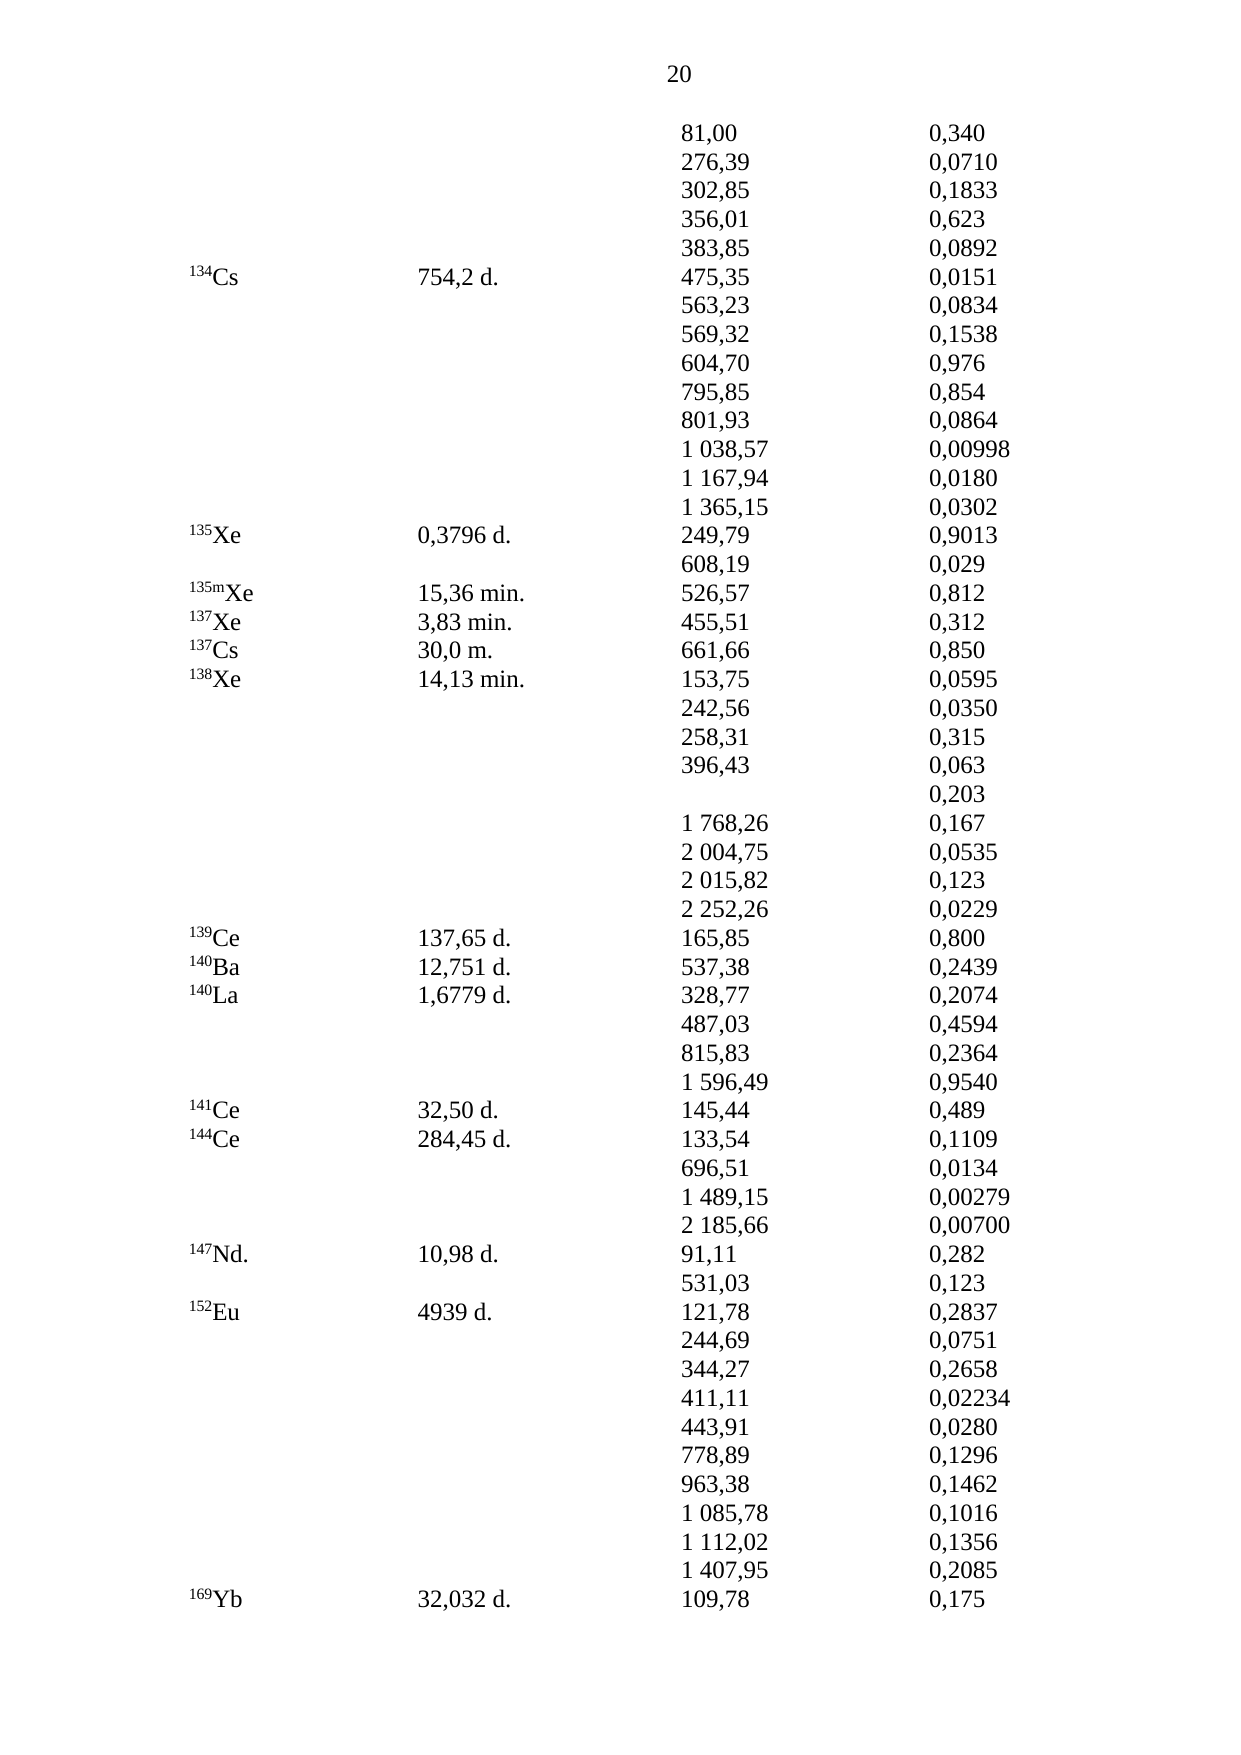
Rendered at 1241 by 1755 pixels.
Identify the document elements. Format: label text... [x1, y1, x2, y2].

table_cell 133,54 [670, 1124, 918, 1153]
table_cell [406, 147, 669, 176]
table_cell 778,89 [670, 1441, 918, 1469]
table_cell 244,69 [670, 1326, 918, 1354]
table_cell 563,23 [670, 291, 918, 319]
table_cell [406, 319, 669, 348]
table_cell [177, 406, 406, 434]
table_cell [406, 1153, 669, 1182]
table_cell 1 596,49 [670, 1067, 918, 1096]
table_cell 396,43 [670, 751, 918, 779]
table_cell [406, 406, 669, 434]
table_cell [406, 1038, 669, 1067]
table_cell [406, 866, 669, 894]
table_cell 135Xe [177, 521, 406, 549]
table_cell 140Ba [177, 952, 406, 981]
table_cell 0,3796 d. [406, 521, 669, 549]
table_cell 32,032 d. [406, 1584, 669, 1613]
table_cell 165,85 [670, 923, 918, 952]
table_cell [177, 204, 406, 233]
table_cell 531,03 [670, 1268, 918, 1297]
table_cell 356,01 [670, 204, 918, 233]
table_cell [406, 808, 669, 837]
table_cell [406, 291, 669, 319]
table_cell [177, 1067, 406, 1096]
table_cell 1 489,15 [670, 1182, 918, 1211]
table_cell 91,11 [670, 1239, 918, 1268]
table_cell [177, 1383, 406, 1412]
table_cell 140La [177, 981, 406, 1009]
table_cell 0,0710 [918, 147, 1181, 176]
table_cell 0,1833 [918, 176, 1181, 204]
table_cell 661,66 [670, 636, 918, 664]
table_cell 383,85 [670, 233, 918, 262]
table_cell 302,85 [670, 176, 918, 204]
table_cell 475,35 [670, 262, 918, 291]
table_cell 801,93 [670, 406, 918, 434]
table_cell [177, 1527, 406, 1556]
table_cell [177, 1268, 406, 1297]
table_cell [177, 808, 406, 837]
table_cell 0,0751 [918, 1326, 1181, 1354]
table_cell [406, 751, 669, 779]
table_cell 0,0280 [918, 1412, 1181, 1441]
table_cell [177, 779, 406, 808]
table_cell 608,19 [670, 549, 918, 578]
table_cell 153,75 [670, 664, 918, 693]
table_cell 0,1538 [918, 319, 1181, 348]
table_cell 138Xe [177, 664, 406, 693]
table_cell [177, 463, 406, 492]
table_cell [177, 866, 406, 894]
table_cell 0,340 [918, 118, 1181, 147]
table_cell [177, 722, 406, 751]
table_cell [177, 348, 406, 377]
table_cell [177, 693, 406, 722]
table_cell [177, 549, 406, 578]
table_cell 795,85 [670, 377, 918, 406]
table_cell [177, 233, 406, 262]
table_cell 455,51 [670, 607, 918, 636]
table_cell [406, 176, 669, 204]
table_cell 134Cs [177, 262, 406, 291]
table_cell 0,00279 [918, 1182, 1181, 1211]
table_cell [406, 549, 669, 578]
table_cell 0,9013 [918, 521, 1181, 549]
table_cell [177, 1469, 406, 1498]
table_cell [406, 1211, 669, 1239]
table_cell [406, 118, 669, 147]
table_cell 10,98 d. [406, 1239, 669, 1268]
table_cell 169Yb [177, 1584, 406, 1613]
table_cell 328,77 [670, 981, 918, 1009]
table_cell 0,1462 [918, 1469, 1181, 1498]
table_cell 3,83 min. [406, 607, 669, 636]
table_cell 0,029 [918, 549, 1181, 578]
table_cell 0,800 [918, 923, 1181, 952]
table_cell 0,0229 [918, 894, 1181, 923]
table_cell [177, 894, 406, 923]
table_cell [406, 1469, 669, 1498]
table_cell 0,0535 [918, 837, 1181, 866]
table_cell 1,6779 d. [406, 981, 669, 1009]
table_cell [177, 1038, 406, 1067]
table_cell 1 167,94 [670, 463, 918, 492]
table_cell [177, 434, 406, 463]
table_cell 121,78 [670, 1297, 918, 1326]
table_cell 537,38 [670, 952, 918, 981]
table_cell 0,0864 [918, 406, 1181, 434]
table_cell 1 085,78 [670, 1498, 918, 1527]
table_cell 12,751 d. [406, 952, 669, 981]
table_cell 0,1109 [918, 1124, 1181, 1153]
table_cell [177, 377, 406, 406]
table_cell [406, 1354, 669, 1383]
table_cell [177, 1412, 406, 1441]
table_cell 0,2658 [918, 1354, 1181, 1383]
table_cell 0,2837 [918, 1297, 1181, 1326]
table_cell 0,0302 [918, 492, 1181, 521]
table_cell [406, 233, 669, 262]
table_cell 815,83 [670, 1038, 918, 1067]
table_cell 0,1016 [918, 1498, 1181, 1527]
table_cell 0,063 [918, 751, 1181, 779]
table_cell 1 365,15 [670, 492, 918, 521]
table_cell 2 004,75 [670, 837, 918, 866]
table_cell 81,00 [670, 118, 918, 147]
table_cell 2 252,26 [670, 894, 918, 923]
table_cell 0,812 [918, 578, 1181, 607]
table_cell 0,2074 [918, 981, 1181, 1009]
table_cell 0,0151 [918, 262, 1181, 291]
table_cell 32,50 d. [406, 1096, 669, 1124]
table_cell 0,0834 [918, 291, 1181, 319]
table_cell 258,31 [670, 722, 918, 751]
table_cell [406, 779, 669, 808]
table_cell [177, 1182, 406, 1211]
table_cell 0,2085 [918, 1556, 1181, 1584]
table_cell 0,854 [918, 377, 1181, 406]
table_cell [406, 894, 669, 923]
table_cell 526,57 [670, 578, 918, 607]
table_cell 0,623 [918, 204, 1181, 233]
table_cell 152Eu [177, 1297, 406, 1326]
table_cell [177, 291, 406, 319]
table_cell 145,44 [670, 1096, 918, 1124]
table_cell 0,2364 [918, 1038, 1181, 1067]
table_cell 15,36 min. [406, 578, 669, 607]
table_cell [406, 204, 669, 233]
table_cell 0,976 [918, 348, 1181, 377]
table_cell 0,0180 [918, 463, 1181, 492]
table_cell 411,11 [670, 1383, 918, 1412]
table_cell 0,0350 [918, 693, 1181, 722]
table_cell 0,282 [918, 1239, 1181, 1268]
table_cell [177, 118, 406, 147]
table_cell 0,123 [918, 866, 1181, 894]
table_cell 604,70 [670, 348, 918, 377]
table_cell [406, 463, 669, 492]
table_cell 0,0595 [918, 664, 1181, 693]
table_cell 0,850 [918, 636, 1181, 664]
table_cell 284,45 d. [406, 1124, 669, 1153]
table_cell 0,175 [918, 1584, 1181, 1613]
table_cell 569,32 [670, 319, 918, 348]
table_cell 144Ce [177, 1124, 406, 1153]
table_cell [177, 147, 406, 176]
table_cell 0,00998 [918, 434, 1181, 463]
table_cell 137,65 d. [406, 923, 669, 952]
table_cell 443,91 [670, 1412, 918, 1441]
table_cell 0,489 [918, 1096, 1181, 1124]
table_cell [406, 1326, 669, 1354]
table_cell [406, 348, 669, 377]
table_cell [177, 1498, 406, 1527]
table_cell [177, 1441, 406, 1469]
table_cell [177, 319, 406, 348]
table_cell 0,123 [918, 1268, 1181, 1297]
table_cell [406, 1527, 669, 1556]
table_cell 242,56 [670, 693, 918, 722]
table_cell 0,0892 [918, 233, 1181, 262]
table_cell 0,02234 [918, 1383, 1181, 1412]
table_cell 0,203 [918, 779, 1181, 808]
table_cell 0,312 [918, 607, 1181, 636]
table_cell 0,1356 [918, 1527, 1181, 1556]
table_cell [406, 1556, 669, 1584]
table_cell [406, 1268, 669, 1297]
table_cell 0,0134 [918, 1153, 1181, 1182]
table_cell [177, 1556, 406, 1584]
table_cell 1 407,95 [670, 1556, 918, 1584]
table_cell [177, 751, 406, 779]
table_cell 137Xe [177, 607, 406, 636]
table_cell [177, 1153, 406, 1182]
table_cell [177, 176, 406, 204]
table_cell 1 768,26 [670, 808, 918, 837]
table_cell [406, 693, 669, 722]
table_cell [406, 1412, 669, 1441]
table_cell 14,13 min. [406, 664, 669, 693]
table_cell 109,78 [670, 1584, 918, 1613]
table_cell 0,167 [918, 808, 1181, 837]
table_cell 0,00700 [918, 1211, 1181, 1239]
table_cell 249,79 [670, 521, 918, 549]
table_cell 147Nd. [177, 1239, 406, 1268]
table_cell 30,0 m. [406, 636, 669, 664]
table_cell [670, 779, 918, 808]
table_cell 276,39 [670, 147, 918, 176]
table_cell 0,1296 [918, 1441, 1181, 1469]
table_cell [177, 492, 406, 521]
table_cell 2 185,66 [670, 1211, 918, 1239]
table_cell [406, 1182, 669, 1211]
table_cell 4939 d. [406, 1297, 669, 1326]
table_cell [406, 1383, 669, 1412]
table_cell [406, 1441, 669, 1469]
table_cell 0,4594 [918, 1009, 1181, 1038]
table_cell 0,315 [918, 722, 1181, 751]
table_cell [406, 1009, 669, 1038]
table_cell 487,03 [670, 1009, 918, 1038]
table_cell 754,2 d. [406, 262, 669, 291]
table_cell 1 112,02 [670, 1527, 918, 1556]
table_cell [177, 1009, 406, 1038]
table_cell [406, 1498, 669, 1527]
table_cell [406, 492, 669, 521]
table_cell [177, 1211, 406, 1239]
table_cell [406, 722, 669, 751]
table_cell [177, 1354, 406, 1383]
table_cell 141Ce [177, 1096, 406, 1124]
table_cell 344,27 [670, 1354, 918, 1383]
table_cell [406, 1067, 669, 1096]
table_cell 135mXe [177, 578, 406, 607]
table_cell 0,2439 [918, 952, 1181, 981]
table_cell 137Cs [177, 636, 406, 664]
table_cell 696,51 [670, 1153, 918, 1182]
table_cell 139Ce [177, 923, 406, 952]
table_cell 963,38 [670, 1469, 918, 1498]
table_cell [177, 837, 406, 866]
table_cell [406, 837, 669, 866]
table_cell 2 015,82 [670, 866, 918, 894]
table_cell 0,9540 [918, 1067, 1181, 1096]
table_cell 1 038,57 [670, 434, 918, 463]
table_cell [406, 377, 669, 406]
table_cell [177, 1326, 406, 1354]
table_cell [406, 434, 669, 463]
